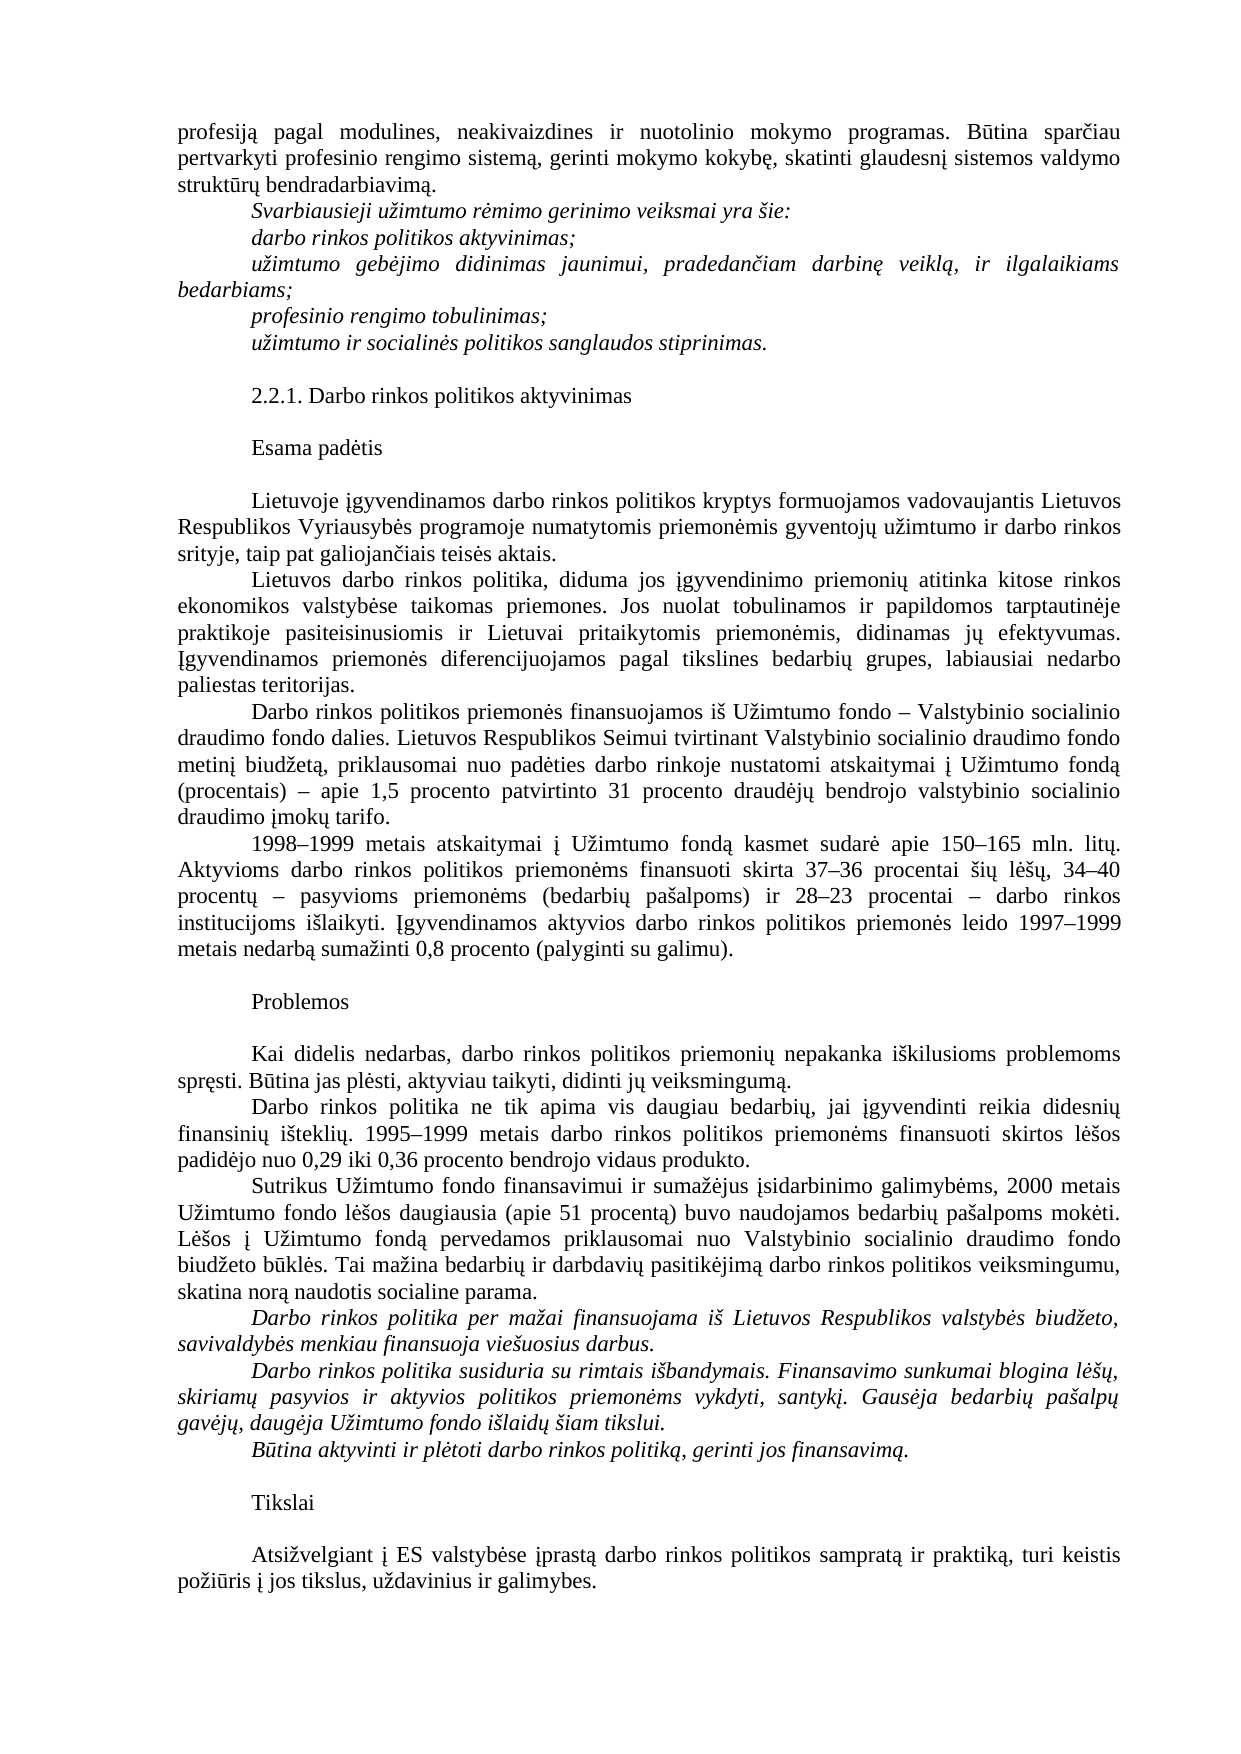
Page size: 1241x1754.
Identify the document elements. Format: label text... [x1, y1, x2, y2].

text Darbo rinkos politika ne tik apima vis daugiau bedarbių, jai įgyvendinti reikia didesnių finansinių išteklių. 1995–1999 metais darbo rinkos politikos priemonėms finansuoti skirtos lėšos padidėjo nuo 0,29 iki 0,36 procento bendrojo vidaus produkto. [177, 1093, 1122, 1172]
text 1998–1999 metais atskaitymai į Užimtumo fondą kasmet sudarė apie 150–165 mln. litų. Aktyvioms darbo rinkos politikos priemonėms finansuoti skirta 37–36 procentai šių lėšų, 34–40 procentų – pasyvioms priemonėms (bedarbių pašalpoms) ir 28–23 procentai – darbo rinkos institucijoms išlaikyti. Įgyvendinamos aktyvios darbo rinkos politikos priemonės leido 1997–1999 metais nedarbą sumažinti 0,8 procento (palyginti su galimu). [177, 830, 1122, 961]
text užimtumo gebėjimo didinimas jaunimui, pradedančiam darbinę veiklą, ir ilgalaikiams bedarbiams; [177, 250, 1122, 303]
text Būtina aktyvinti ir plėtoti darbo rinkos politiką, gerinti jos finansavimą. [177, 1436, 1122, 1462]
text Darbo rinkos politikos priemonės finansuojamos iš Užimtumo fondo – Valstybinio socialinio draudimo fondo dalies. Lietuvos Respublikos Seimui tvirtinant Valstybinio socialinio draudimo fondo metinį biudžetą, priklausomai nuo padėties darbo rinkoje nustatomi atskaitymai į Užimtumo fondą (procentais) – apie 1,5 procento patvirtinto 31 procento draudėjų bendrojo valstybinio socialinio draudimo įmokų tarifo. [177, 698, 1122, 830]
text Kai didelis nedarbas, darbo rinkos politikos priemonių nepakanka iškilusioms problemoms spręsti. Būtina jas plėsti, aktyviau taikyti, didinti jų veiksmingumą. [177, 1041, 1122, 1093]
text darbo rinkos politikos aktyvinimas; [177, 223, 1122, 250]
subtitle Problemos [177, 988, 1122, 1014]
text Sutrikus Užimtumo fondo finansavimui ir sumažėjus įsidarbinimo galimybėms, 2000 metais Užimtumo fondo lėšos daugiausia (apie 51 procentą) buvo naudojamos bedarbių pašalpoms mokėti. Lėšos į Užimtumo fondą pervedamos priklausomai nuo Valstybinio socialinio draudimo fondo biudžeto būklės. Tai mažina bedarbių ir darbdavių pasitikėjimą darbo rinkos politikos veiksmingumu, skatina norą naudotis socialine parama. [177, 1172, 1122, 1304]
text Lietuvos darbo rinkos politika, diduma jos įgyvendinimo priemonių atitinka kitose rinkos ekonomikos valstybėse taikomas priemones. Jos nuolat tobulinamos ir papildomos tarptautinėje praktikoje pasiteisinusiomis ir Lietuvai pritaikytomis priemonėmis, didinamas jų efektyvumas. Įgyvendinamos priemonės diferencijuojamos pagal tikslines bedarbių grupes, labiausiai nedarbo paliestas teritorijas. [177, 566, 1122, 698]
text Atsižvelgiant į ES valstybėse įprastą darbo rinkos politikos sampratą ir praktiką, turi keistis požiūris į jos tikslus, uždavinius ir galimybes. [177, 1541, 1122, 1594]
text Darbo rinkos politika susiduria su rimtais išbandymais. Finansavimo sunkumai blogina lėšų, skiriamų pasyvios ir aktyvios politikos priemonėms vykdyti, santykį. Gausėja bedarbių pašalpų gavėjų, daugėja Užimtumo fondo išlaidų šiam tikslui. [177, 1357, 1122, 1436]
text Svarbiausieji užimtumo rėmimo gerinimo veiksmai yra šie: [177, 197, 1122, 223]
text profesiją pagal modulines, neakivaizdines ir nuotolinio mokymo programas. Būtina sparčiau pertvarkyti profesinio rengimo sistemą, gerinti mokymo kokybę, skatinti glaudesnį sistemos valdymo struktūrų bendradarbiavimą. [177, 118, 1122, 197]
text Darbo rinkos politika per mažai finansuojama iš Lietuvos Respublikos valstybės biudžeto, savivaldybės menkiau finansuoja viešuosius darbus. [177, 1304, 1122, 1357]
text užimtumo ir socialinės politikos sanglaudos stiprinimas. [177, 329, 1122, 355]
text 2.2.1. Darbo rinkos politikos aktyvinimas [177, 382, 1122, 408]
text profesinio rengimo tobulinimas; [177, 303, 1122, 329]
subtitle Esama padėtis [177, 434, 1122, 461]
text Lietuvoje įgyvendinamos darbo rinkos politikos kryptys formuojamos vadovaujantis Lietuvos Respublikos Vyriausybės programoje numatytomis priemonėmis gyventojų užimtumo ir darbo rinkos srityje, taip pat galiojančiais teisės aktais. [177, 487, 1122, 566]
subtitle Tikslai [177, 1488, 1122, 1515]
